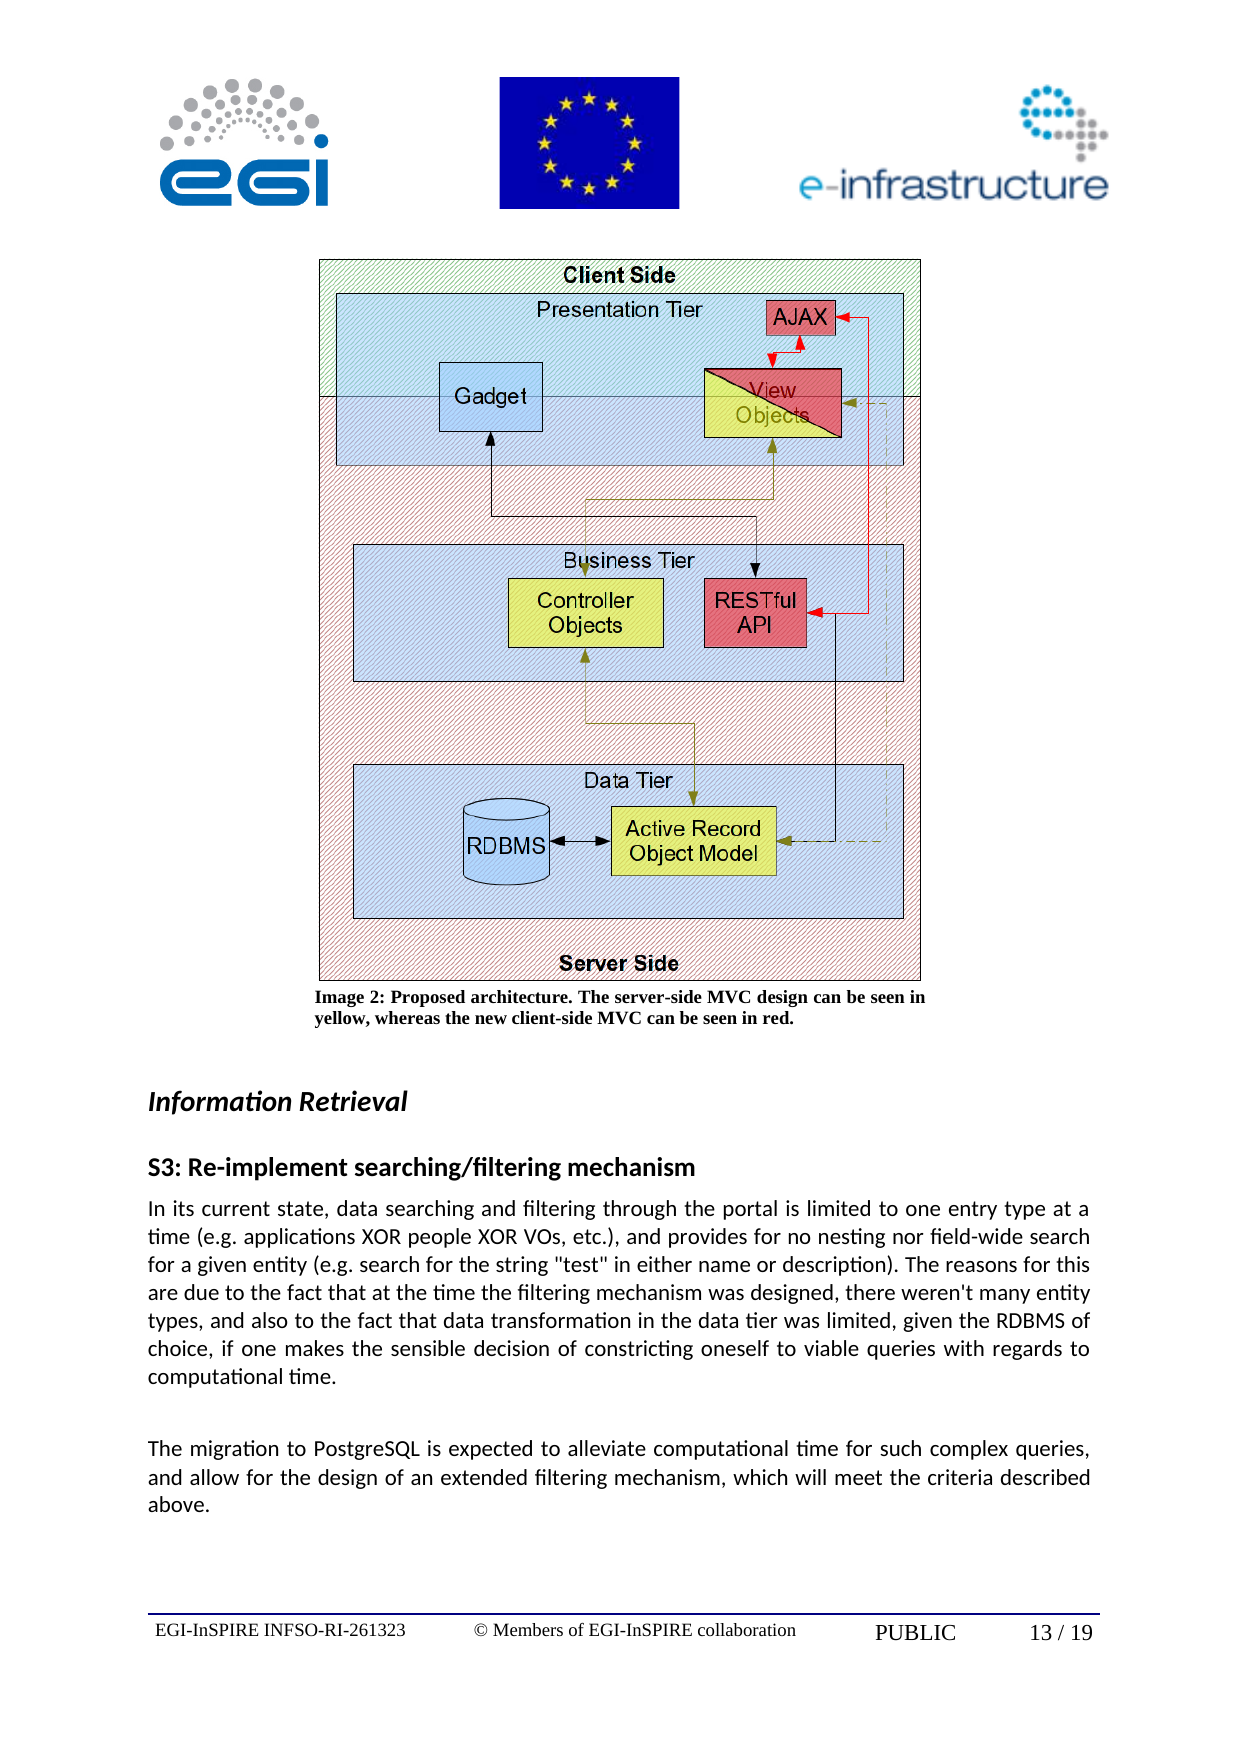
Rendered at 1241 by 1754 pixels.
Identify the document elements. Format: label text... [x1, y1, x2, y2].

text The migration to PostgreSQL is expected to alleviate computational time for such complex queries, and allow for the design of an extended filtering mechanism, which will meet the criteria described above. [148, 1434, 1092, 1519]
text Image 2: Proposed architecture. The server-side MVC design can be seen in yellow, whereas the new client-side MVC can be seen in red. [314, 986, 926, 1028]
subtitle Information Retrieval [148, 1083, 1092, 1119]
subtitle S3: Re-implement searching/filtering mechanism [148, 1150, 1092, 1183]
text In its current state, data searching and filtering through the portal is limited to one entry type at a time (e.g. applications XOR people XOR VOs, etc.), and provides for no nesting nor field-wide search for a given entity (e.g. search for the string "test" in either name or description). The reasons for this are due to the fact that at the time the filtering mechanism was designed, there weren't many entity types, and also to the fact that data transformation in the data tier was limited, given the RDBMS of choice, if one makes the sensible decision of constricting oneself to viable queries with regards to computational time. [148, 1194, 1092, 1390]
